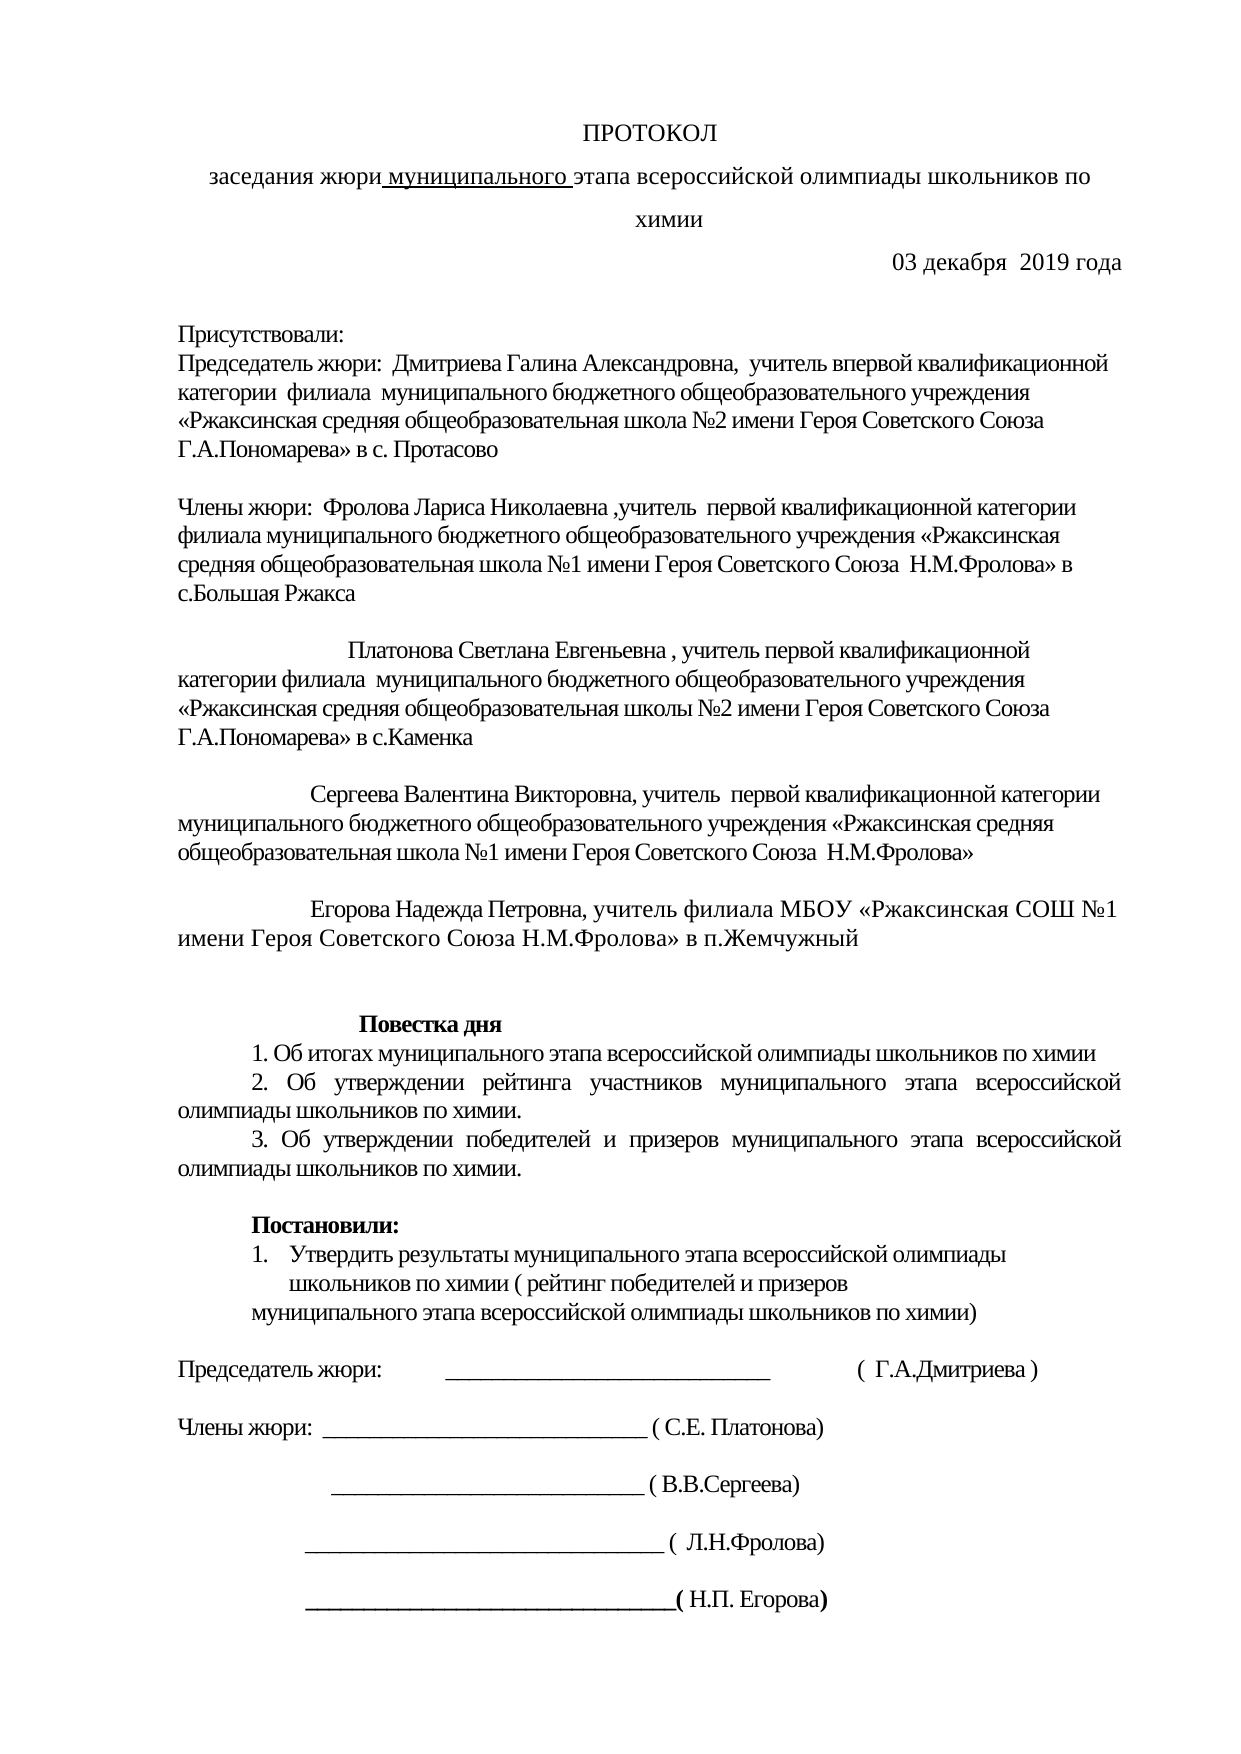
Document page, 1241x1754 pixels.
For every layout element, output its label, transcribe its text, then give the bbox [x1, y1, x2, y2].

list Утвердить результаты муниципального этапа всероссийской олимпиады школьников по химии ( рейтинг победителей и призеров [251, 1239, 1122, 1297]
text Повестка дня [177, 1009, 1122, 1038]
text 1. Об итогах муниципального этапа всероссийской олимпиады школьников по химии [177, 1038, 1122, 1067]
text Члены жюри: Фролова Лариса Николаевна ,учитель первой квалификационной категории филиала муниципального бюджетного общеобразовательного учреждения «Ржаксинская средняя общеобразовательная школа №1 имени Героя Советского Союза Н.М.Фролова» в с.Большая Ржакса [177, 492, 1122, 607]
text Председатель жюри: ____________________________ ( Г.А.Дмитриева ) [177, 1354, 1122, 1383]
text 2. Об утверждении рейтинга участников муниципального этапа всероссийской олимпиады школьников по химии. [177, 1067, 1122, 1124]
list 03 декабря 2019 года [177, 247, 1122, 276]
text ________________________________( Н.П. Егорова) [177, 1584, 1122, 1613]
text _______________________________ ( Л.Н.Фролова) [177, 1527, 1122, 1556]
text ___________________________ ( В.В.Сергеева) [177, 1469, 1122, 1498]
text Председатель жюри: Дмитриева Галина Александровна, учитель впервой квалификационной категории филиала муниципального бюджетного общеобразовательного учреждения «Ржаксинская средняя общеобразовательная школа №2 имени Героя Советского Союза Г.А.Пономарева» в с. Протасово [177, 348, 1122, 463]
text Сергеева Валентина Викторовна, учитель первой квалификационной категории муниципального бюджетного общеобразовательного учреждения «Ржаксинская средняя общеобразовательная школа №1 имени Героя Советского Союза Н.М.Фролова» [177, 779, 1122, 866]
text Платонова Светлана Евгеньевна , учитель первой квалификационной категории филиала муниципального бюджетного общеобразовательного учреждения «Ржаксинская средняя общеобразовательная школы №2 имени Героя Советского Союза Г.А.Пономарева» в с.Каменка [177, 636, 1122, 751]
text Постановили: [177, 1211, 1122, 1239]
text муниципального этапа всероссийской олимпиады школьников по химии) [177, 1297, 1122, 1326]
text Егорова Надежда Петровна, учитель филиала МБОУ «Ржаксинская СОШ №1 имени Героя Советского Союза Н.М.Фролова» в п.Жемчужный [177, 894, 1122, 952]
list протокол [177, 118, 1122, 147]
text Члены жюри: ____________________________ ( С.Е. Платонова) [177, 1412, 1122, 1441]
text Присутствовали: [177, 319, 1122, 348]
list заседания жюри муниципального этапа всероссийской олимпиады школьников по химии [177, 161, 1122, 233]
text 3. Об утверждении победителей и призеров муниципального этапа всероссийской олимпиады школьников по химии. [177, 1124, 1122, 1182]
